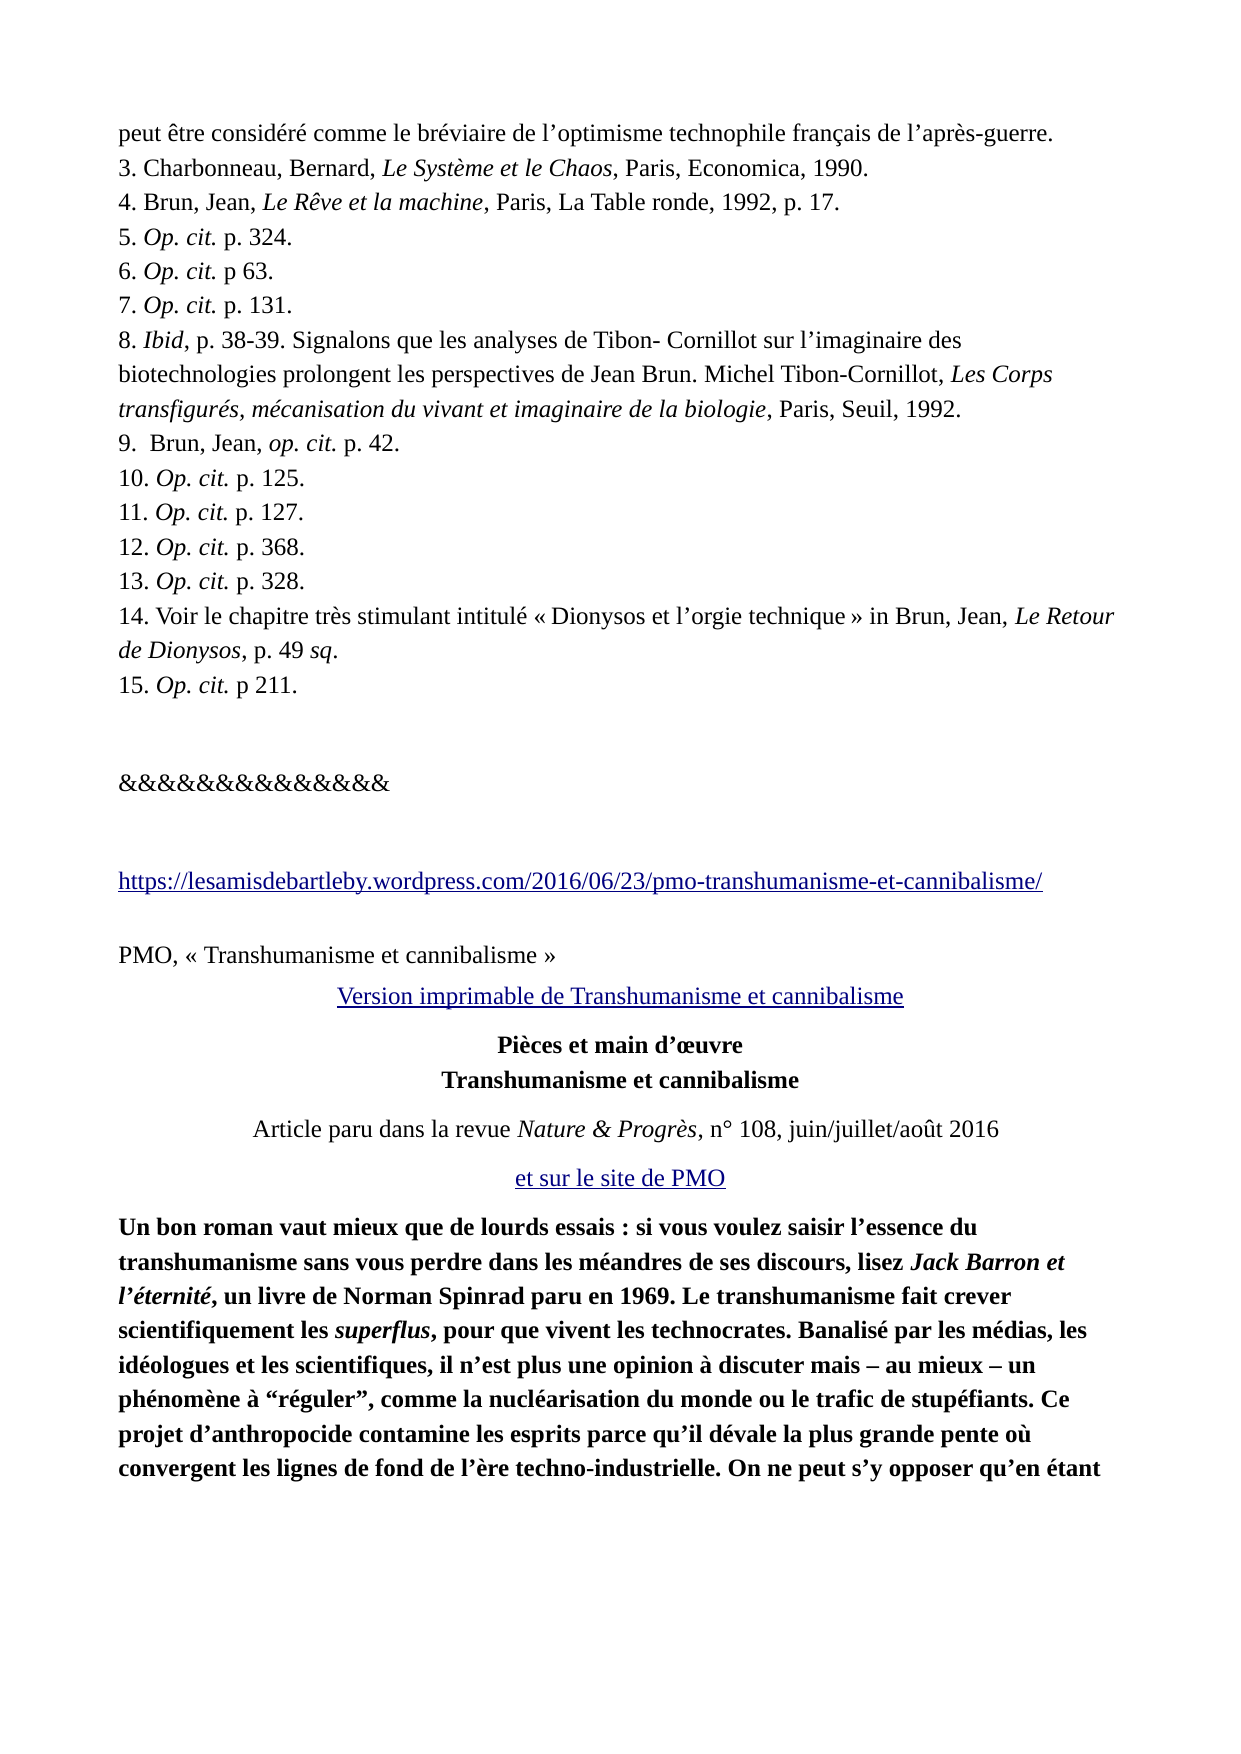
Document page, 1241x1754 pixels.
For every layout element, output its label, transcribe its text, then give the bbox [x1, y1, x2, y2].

subtitle PMO, « Transhumanisme et cannibalisme » [118, 940, 1122, 969]
text https://lesamisdebartleby.wordpress.com/2016/06/23/pmo-transhumanisme-et-cannibalisme/ [118, 866, 1122, 895]
text Pièces et main d’œuvre Transhumanisme et cannibalisme [118, 1030, 1122, 1094]
text Article paru dans la revue Nature & Progrès, n° 108, juin/juillet/août 2016 [118, 1114, 1122, 1143]
text et sur le site de PMO [118, 1163, 1122, 1192]
text peut être considéré comme le bréviaire de l’optimisme technophile français de l’après-guerre. 3. Charbonneau, Bernard, Le Système et le Chaos, Paris, Economica, 1990. 4. Brun, Jean, Le Rêve et la machine, Paris, La Table ronde, 1992, p. 17. 5. Op. cit. p. 324. 6. Op. cit. p 63. 7. Op. cit. p. 131. 8. Ibid, p. 38-39. Signalons que les analyses de Tibon- Cornillot sur l’imaginaire des biotechnologies prolongent les perspectives de Jean Brun. Michel Tibon-Cornillot, Les Corps transfigurés, mécanisation du vivant et imaginaire de la biologie, Paris, Seuil, 1992. 9. Brun, Jean, op. cit. p. 42. 10. Op. cit. p. 125. 11. Op. cit. p. 127. 12. Op. cit. p. 368. 13. Op. cit. p. 328. 14. Voir le chapitre très stimulant intitulé « Dionysos et l’orgie technique » in Brun, Jean, Le Retour de Dionysos, p. 49 sq. 15. Op. cit. p 211. [118, 118, 1122, 698]
text Version imprimable de Transhumanisme et cannibalisme [118, 981, 1122, 1010]
text Un bon roman vaut mieux que de lourds essais : si vous voulez saisir l’essence du transhumanisme sans vous perdre dans les méandres de ses discours, lisez Jack Barron et l’éternité, un livre de Norman Spinrad paru en 1969. Le transhumanisme fait crever scientifiquement les superflus, pour que vivent les technocrates. Banalisé par les médias, les idéologues et les scientifiques, il n’est plus une opinion à discuter mais – au mieux – un phénomène à “réguler”, comme la nucléarisation du monde ou le trafic de stupéfiants. Ce projet d’anthropocide contamine les esprits parce qu’il dévale la plus grande pente où convergent les lignes de fond de l’ère techno-industrielle. On ne peut s’y opposer qu’en étant [118, 1212, 1122, 1482]
text &&&&&&&&&&&&&& [118, 768, 1122, 797]
